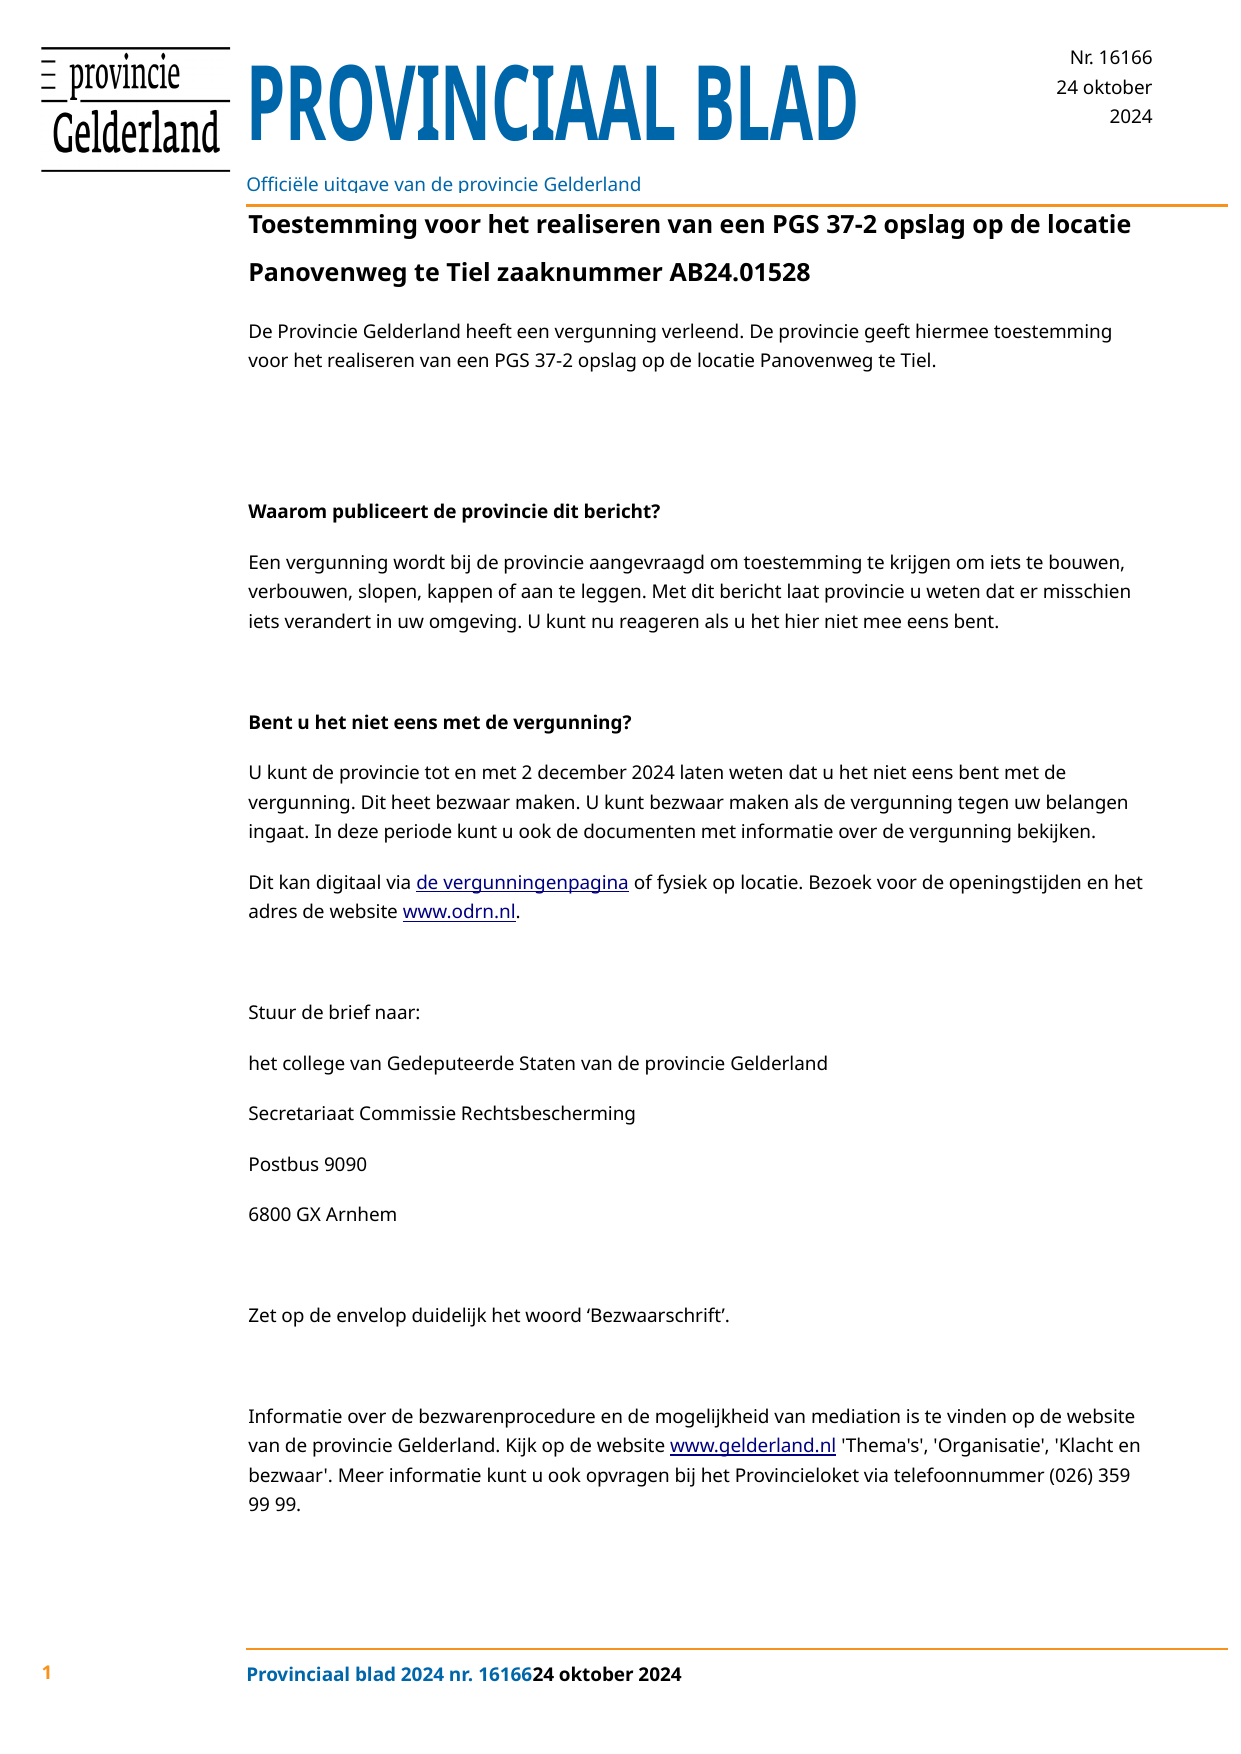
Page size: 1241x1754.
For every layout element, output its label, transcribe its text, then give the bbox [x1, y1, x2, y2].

text 6800 GX Arnhem [248, 1201, 1152, 1227]
text Bent u het niet eens met de vergunning? [248, 709, 1152, 735]
text Stuur de brief naar: [248, 999, 1152, 1025]
text het college van Gedeputeerde Staten van de provincie Gelderland [248, 1050, 1152, 1076]
text Zet op de envelop duidelijk het woord ‘Bezwaarschrift’. [248, 1302, 1152, 1328]
text Dit kan digitaal via de vergunningenpagina of fysiek op locatie. Bezoek voor de openingstijden en het adres de website www.odrn.nl. [248, 869, 1152, 924]
text Secretariaat Commissie Rechtsbescherming [248, 1100, 1152, 1126]
text U kunt de provincie tot en met 2 december 2024 laten weten dat u het niet eens bent met de vergunning. Dit heet bezwaar maken. U kunt bezwaar maken als de vergunning tegen uw belangen ingaat. In deze periode kunt u ook de documenten met informatie over de vergunning bekijken. [248, 759, 1152, 844]
text Toestemming voor het realiseren van een PGS 37-2 opslag op de locatie Panovenweg te Tiel zaaknummer AB24.01528 [248, 207, 1152, 288]
text Een vergunning wordt bij de provincie aangevraagd om toestemming te krijgen om iets te bouwen, verbouwen, slopen, kappen of aan te leggen. Met dit bericht laat provincie u weten dat er misschien iets verandert in uw omgeving. U kunt nu reageren als u het hier niet mee eens bent. [248, 549, 1152, 634]
picture [41, 47, 231, 172]
text De Provincie Gelderland heeft een vergunning verleend. De provincie geeft hiermee toestemming voor het realiseren van een PGS 37-2 opslag op de locatie Panovenweg te Tiel. [248, 318, 1152, 373]
text Informatie over de bezwarenprocedure en de mogelijkheid van mediation is te vinden op de website van de provincie Gelderland. Kijk op de website www.gelderland.nl 'Thema's', 'Organisatie', 'Klacht en bezwaar'. Meer informatie kunt u ook opvragen bij het Provincieloket via telefoonnummer (026) 359 99 99. [248, 1403, 1152, 1517]
text Postbus 9090 [248, 1151, 1152, 1177]
text Waarom publiceert de provincie dit bericht? [248, 499, 1152, 524]
